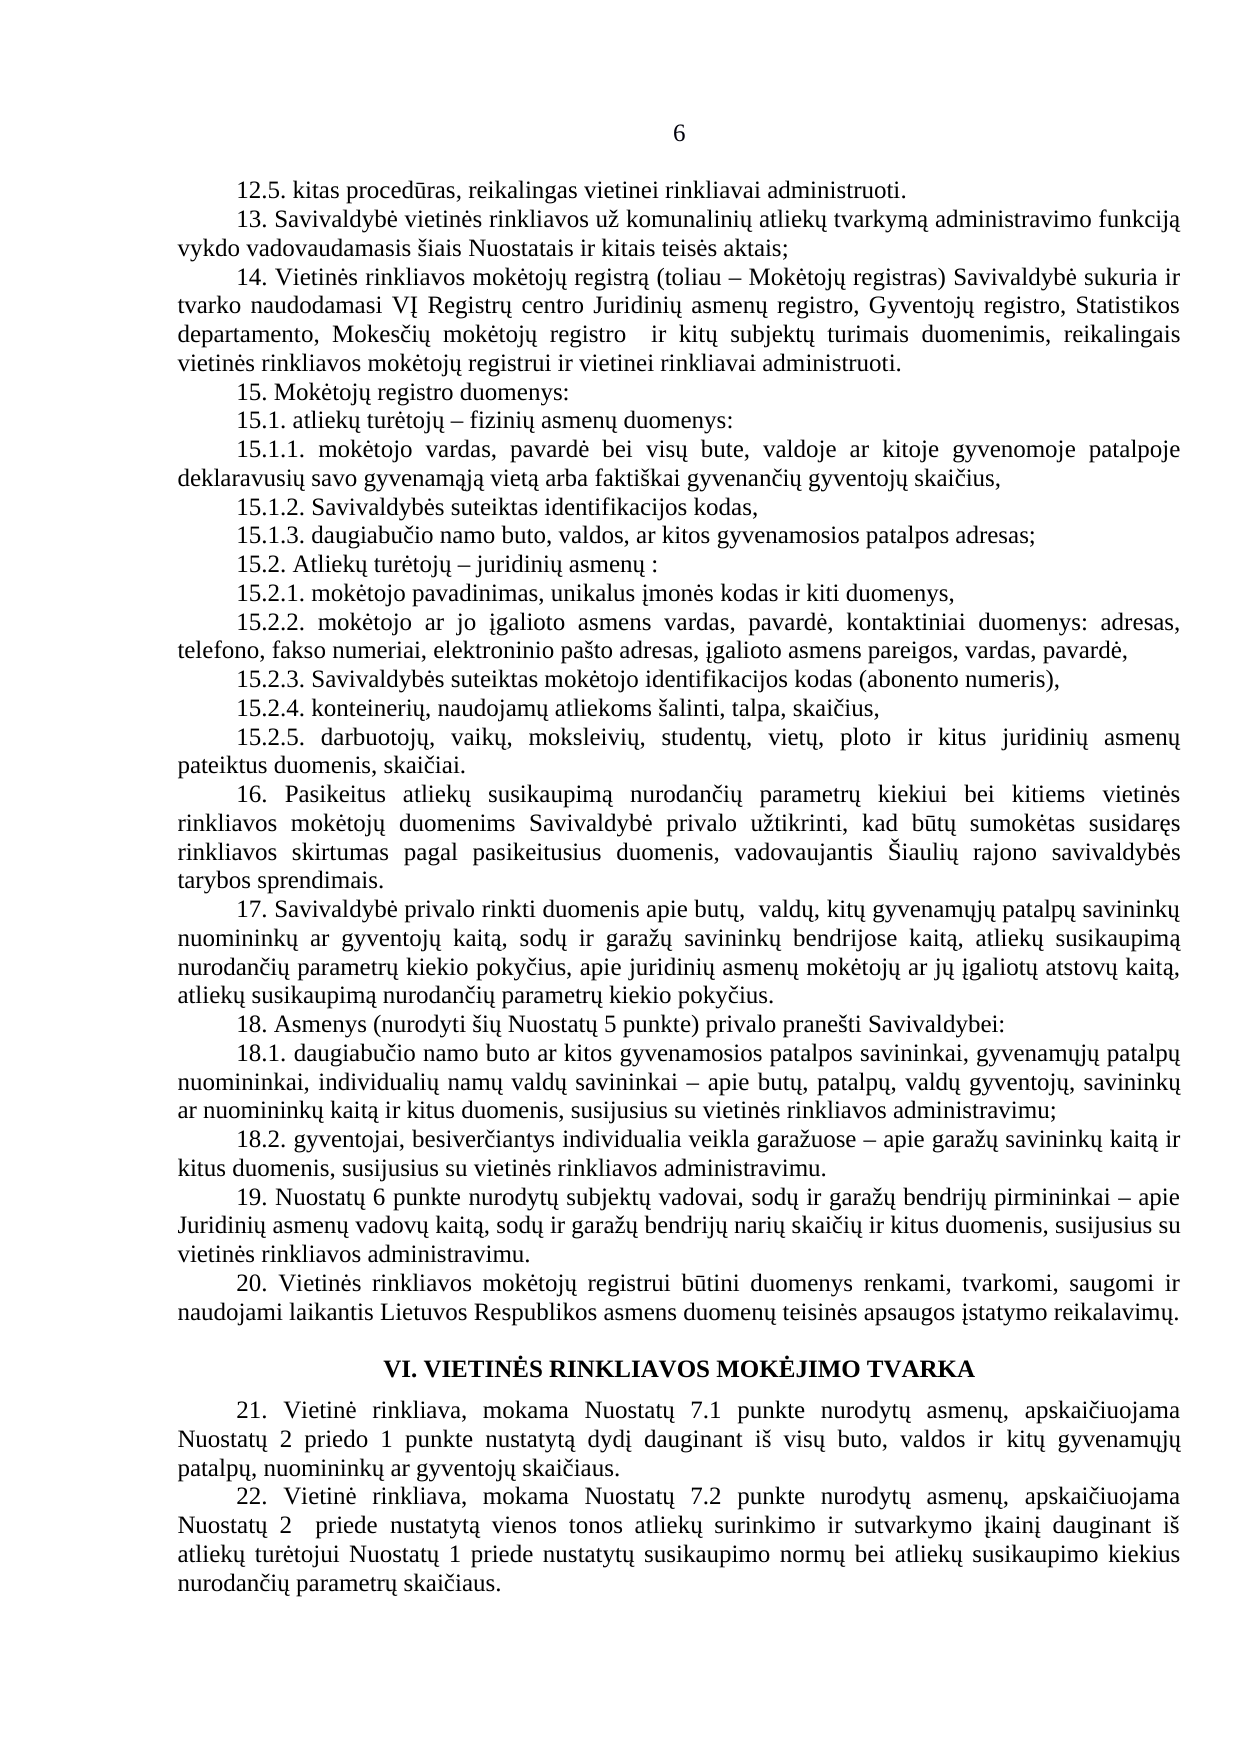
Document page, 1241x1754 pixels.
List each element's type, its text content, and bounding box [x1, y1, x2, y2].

text 12.5. kitas procedūras, reikalingas vietinei rinkliavai administruoti. [177, 176, 1181, 204]
text 15.2.3. Savivaldybės suteiktas mokėtojo identifikacijos kodas (abonento numeris), [177, 664, 1181, 693]
text 15.1.3. daugiabučio namo buto, valdos, ar kitos gyvenamosios patalpos adresas; [177, 521, 1181, 549]
text 15. Mokėtojų registro duomenys: [177, 377, 1181, 406]
text 15.1.1. mokėtojo vardas, pavardė bei visų bute, valdoje ar kitoje gyvenomoje patalpoje deklaravusių savo gyvenamąją vietą arba faktiškai gyvenančių gyventojų skaičius, [177, 434, 1181, 492]
text 18. Asmenys (nurodyti šių Nuostatų 5 punkte) privalo pranešti Savivaldybei: [177, 1009, 1181, 1038]
text 18.2. gyventojai, besiverčiantys individualia veikla garažuose – apie garažų savininkų kaitą ir kitus duomenis, susijusius su vietinės rinkliavos administravimu. [177, 1124, 1181, 1182]
text Vi. Vietinės rinkliavos mokėjimo tvarka [177, 1354, 1181, 1383]
text 14. Vietinės rinkliavos mokėtojų registrą (toliau – Mokėtojų registras) Savivaldybė sukuria ir tvarko naudodamasi VĮ Registrų centro Juridinių asmenų registro, Gyventojų registro, Statistikos departamento, Mokesčių mokėtojų registro ir kitų subjektų turimais duomenimis, reikalingais vietinės rinkliavos mokėtojų registrui ir vietinei rinkliavai administruoti. [177, 262, 1181, 377]
text 16. Pasikeitus atliekų susikaupimą nurodančių parametrų kiekiui bei kitiems vietinės rinkliavos mokėtojų duomenims Savivaldybė privalo užtikrinti, kad būtų sumokėtas susidaręs rinkliavos skirtumas pagal pasikeitusius duomenis, vadovaujantis Šiaulių rajono savivaldybės tarybos sprendimais. [177, 779, 1181, 894]
text 15.2. Atliekų turėtojų – juridinių asmenų : [177, 549, 1181, 578]
text 15.2.4. konteinerių, naudojamų atliekoms šalinti, talpa, skaičius, [177, 693, 1181, 722]
text 13. Savivaldybė vietinės rinkliavos už komunalinių atliekų tvarkymą administravimo funkciją vykdo vadovaudamasis šiais Nuostatais ir kitais teisės aktais; [177, 204, 1181, 262]
text 18.1. daugiabučio namo buto ar kitos gyvenamosios patalpos savininkai, gyvenamųjų patalpų nuomininkai, individualių namų valdų savininkai – apie butų, patalpų, valdų gyventojų, savininkų ar nuomininkų kaitą ir kitus duomenis, susijusius su vietinės rinkliavos administravimu; [177, 1038, 1181, 1124]
text 15.2.2. mokėtojo ar jo įgalioto asmens vardas, pavardė, kontaktiniai duomenys: adresas, telefono, fakso numeriai, elektroninio pašto adresas, įgalioto asmens pareigos, vardas, pavardė, [177, 607, 1181, 664]
text 22. Vietinė rinkliava, mokama Nuostatų 7.2 punkte nurodytų asmenų, apskaičiuojama Nuostatų 2 priede nustatytą vienos tonos atliekų surinkimo ir sutvarkymo įkainį dauginant iš atliekų turėtojui Nuostatų 1 priede nustatytų susikaupimo normų bei atliekų susikaupimo kiekius nurodančių parametrų skaičiaus. [177, 1481, 1181, 1596]
text 20. Vietinės rinkliavos mokėtojų registrui būtini duomenys renkami, tvarkomi, saugomi ir naudojami laikantis Lietuvos Respublikos asmens duomenų teisinės apsaugos įstatymo reikalavimų. [177, 1268, 1181, 1326]
text 15.1.2. Savivaldybės suteiktas identifikacijos kodas, [177, 492, 1181, 521]
text 15.1. atliekų turėtojų – fizinių asmenų duomenys: [177, 406, 1181, 434]
text 17. Savivaldybė privalo rinkti duomenis apie butų, valdų, kitų gyvenamųjų patalpų savininkų nuomininkų ar gyventojų kaitą, sodų ir garažų savininkų bendrijose kaitą, atliekų susikaupimą nurodančių parametrų kiekio pokyčius, apie juridinių asmenų mokėtojų ar jų įgaliotų atstovų kaitą, atliekų susikaupimą nurodančių parametrų kiekio pokyčius. [177, 894, 1181, 1009]
text 15.2.1. mokėtojo pavadinimas, unikalus įmonės kodas ir kiti duomenys, [177, 578, 1181, 607]
text 15.2.5. darbuotojų, vaikų, moksleivių, studentų, vietų, ploto ir kitus juridinių asmenų pateiktus duomenis, skaičiai. [177, 722, 1181, 779]
text 21. Vietinė rinkliava, mokama Nuostatų 7.1 punkte nurodytų asmenų, apskaičiuojama Nuostatų 2 priedo 1 punkte nustatytą dydį dauginant iš visų buto, valdos ir kitų gyvenamųjų patalpų, nuomininkų ar gyventojų skaičiaus. [177, 1395, 1181, 1481]
text 19. Nuostatų 6 punkte nurodytų subjektų vadovai, sodų ir garažų bendrijų pirmininkai – apie Juridinių asmenų vadovų kaitą, sodų ir garažų bendrijų narių skaičių ir kitus duomenis, susijusius su vietinės rinkliavos administravimu. [177, 1182, 1181, 1268]
